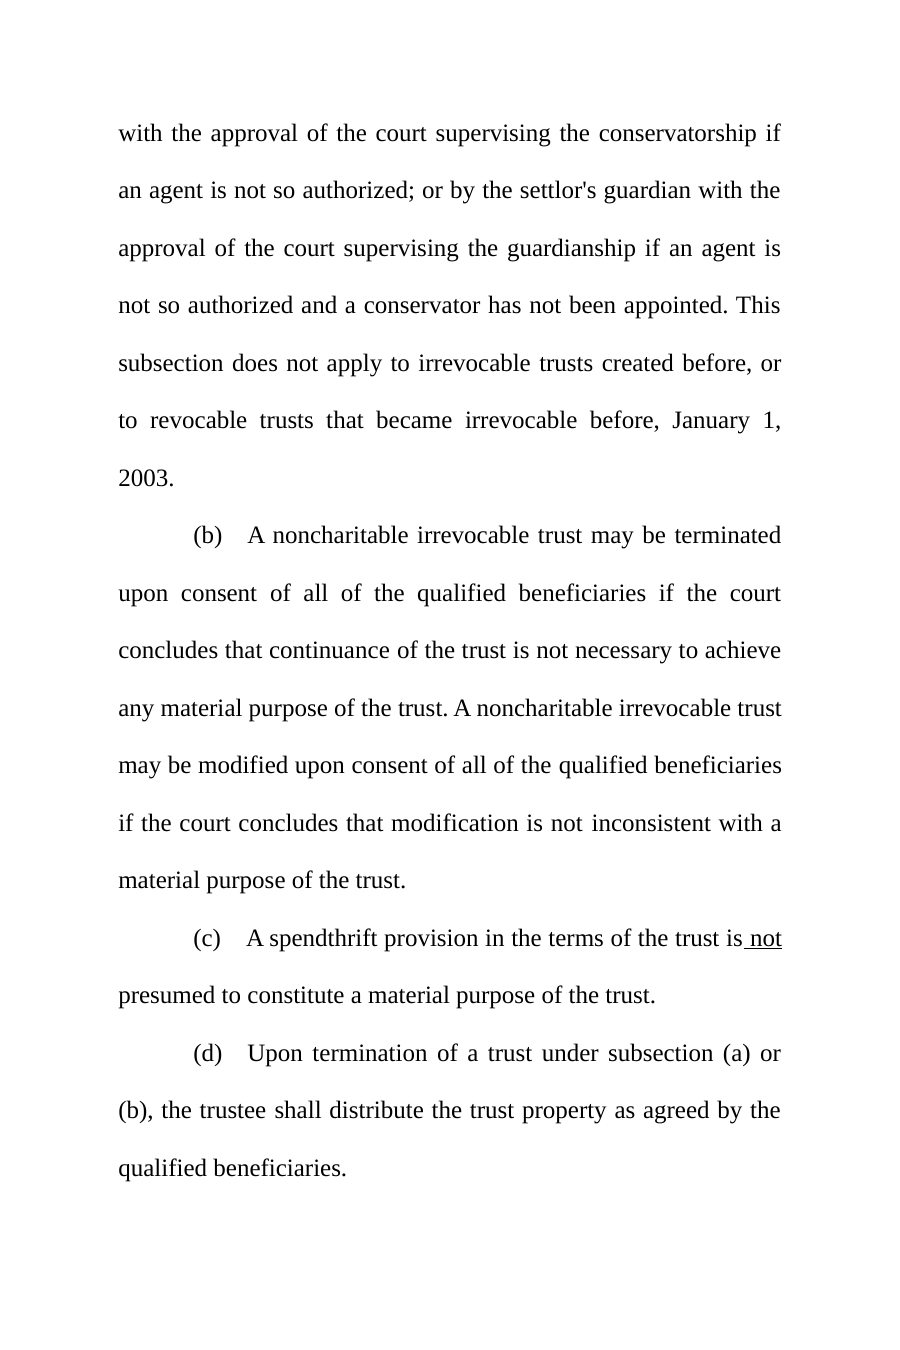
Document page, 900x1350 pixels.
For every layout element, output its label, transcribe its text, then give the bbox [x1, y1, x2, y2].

text with the approval of the court supervising the conservatorship if an agent is not so authorized; or by the settlor's guardian with the approval of the court supervising the guardianship if an agent is not so authorized and a conservator has not been appointed. This subsection does not apply to irrevocable trusts created before, or to revocable trusts that became irrevocable before, January 1, 2003. [118, 118, 782, 492]
text (b) A noncharitable irrevocable trust may be terminated upon consent of all of the qualified beneficiaries if the court concludes that continuance of the trust is not necessary to achieve any material purpose of the trust. A noncharitable irrevocable trust may be modified upon consent of all of the qualified beneficiaries if the court concludes that modification is not inconsistent with a material purpose of the trust. [118, 521, 782, 894]
text (d) Upon termination of a trust under subsection (a) or (b), the trustee shall distribute the trust property as agreed by the qualified beneficiaries. [118, 1038, 782, 1182]
text (c) A spendthrift provision in the terms of the trust is not presumed to constitute a material purpose of the trust. [118, 923, 782, 1009]
